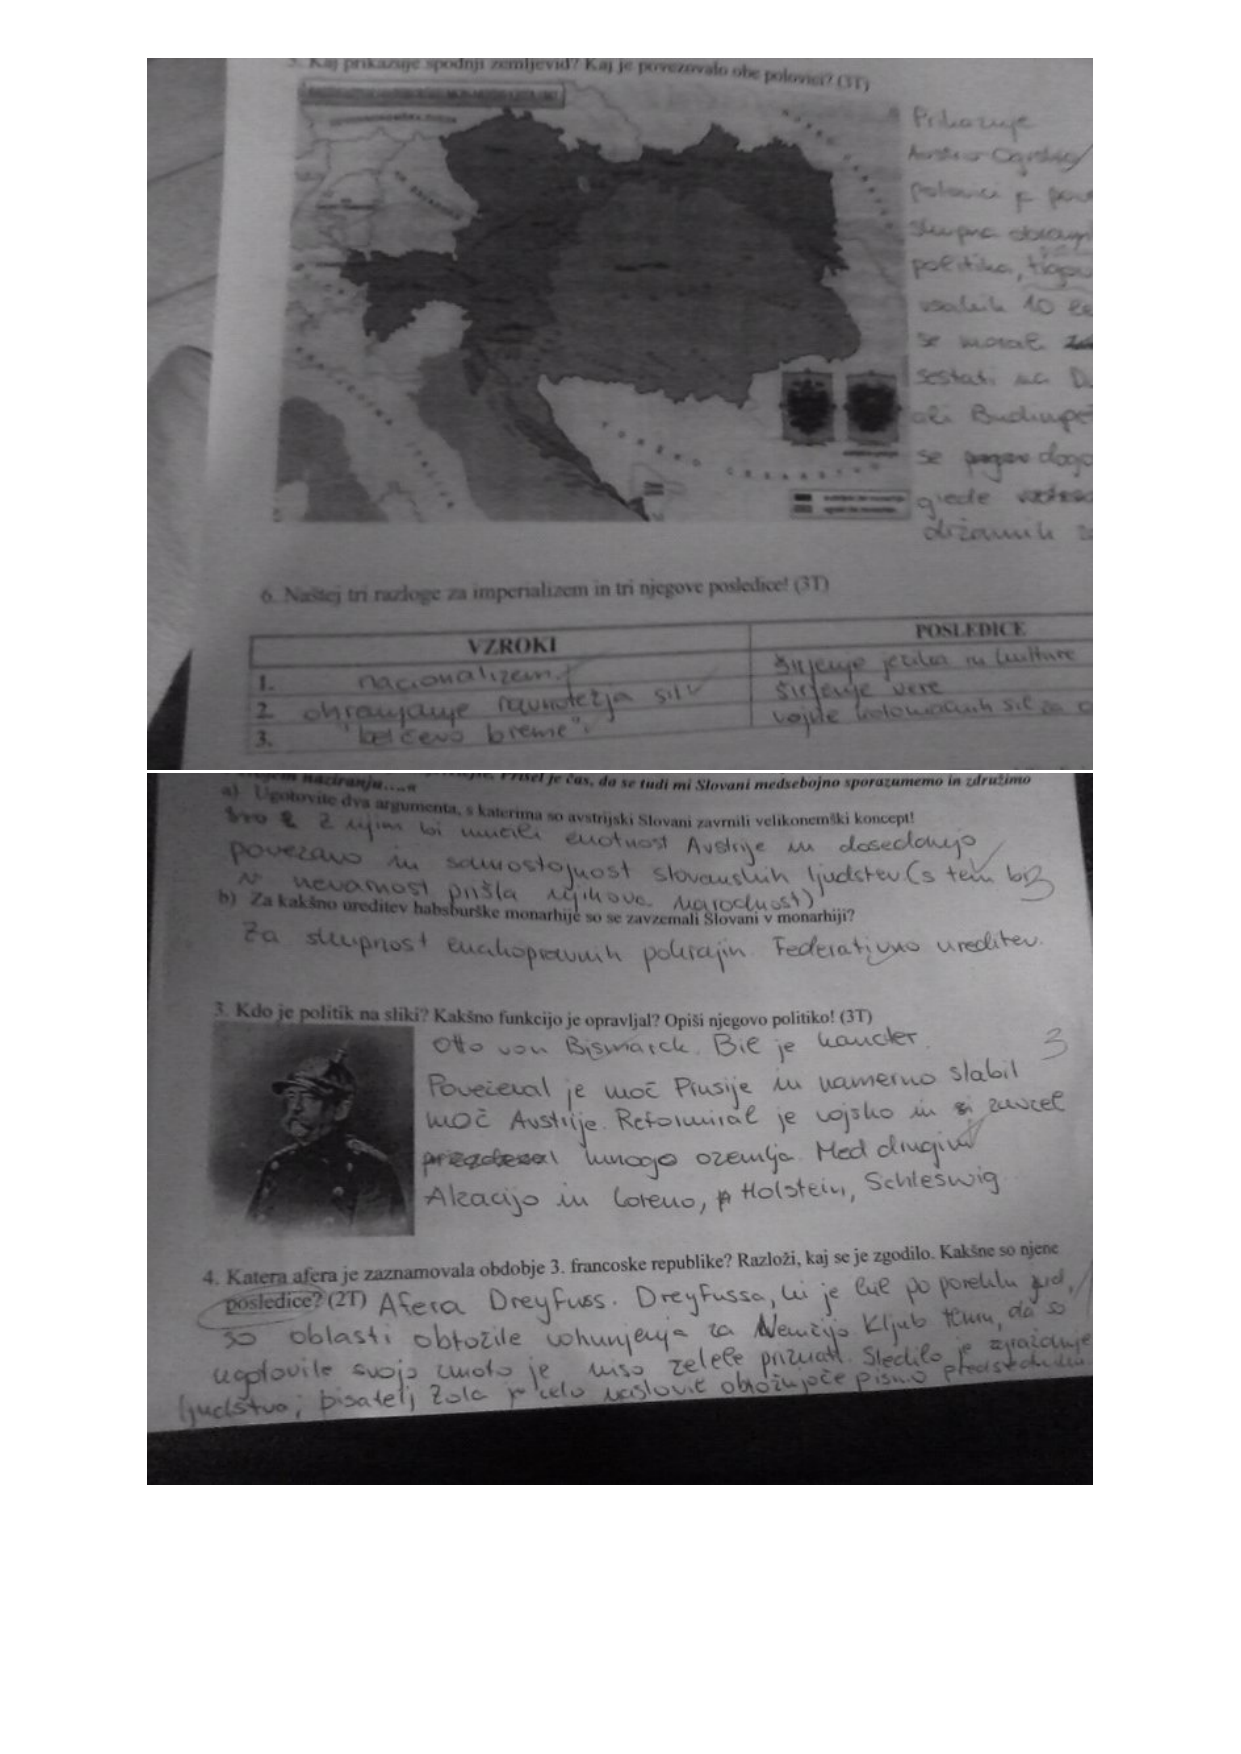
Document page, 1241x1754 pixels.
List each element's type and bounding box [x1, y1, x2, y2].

picture [147, 58, 1093, 770]
picture [147, 773, 1093, 1485]
